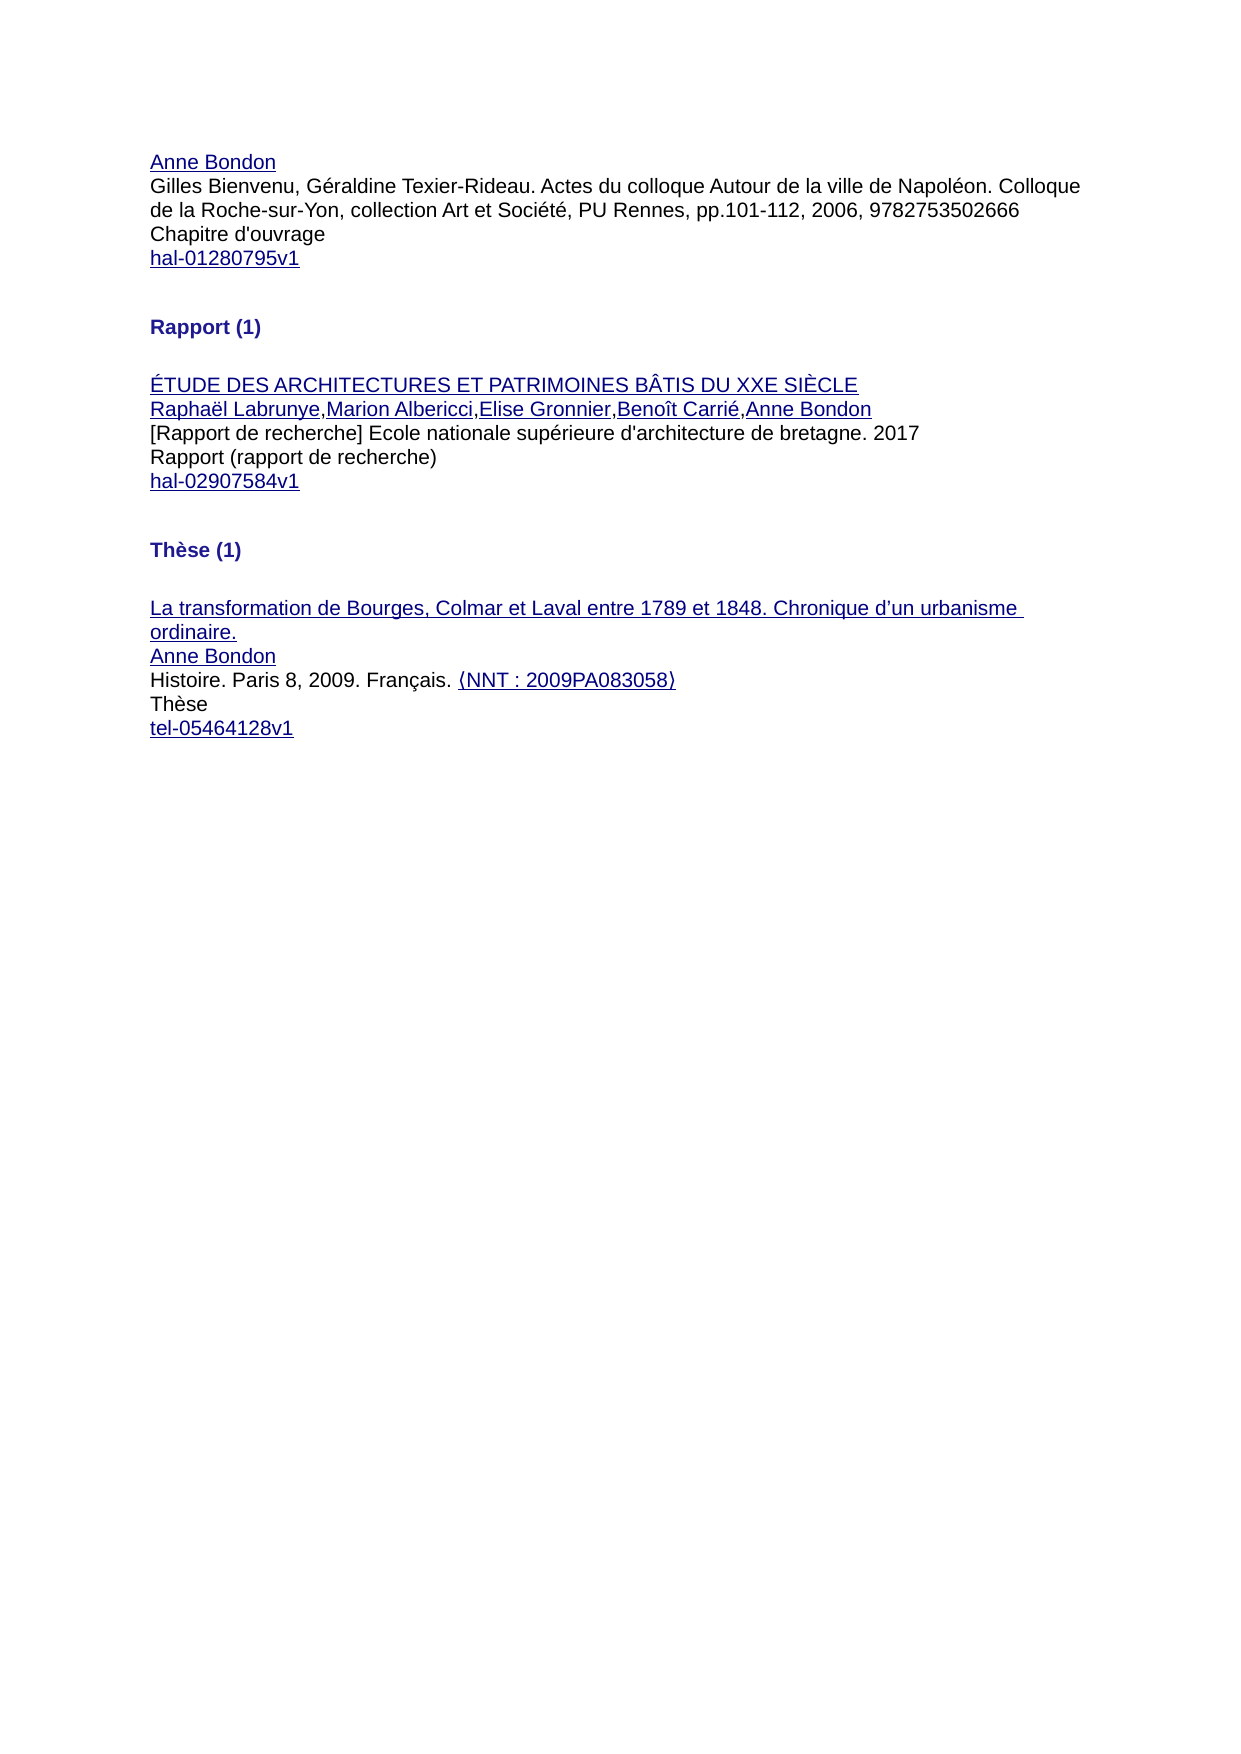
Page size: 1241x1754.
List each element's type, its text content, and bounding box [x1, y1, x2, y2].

subtitle Thèse (1) [150, 537, 1090, 561]
table_header La transformation de Bourges, Colmar et Laval entre 1789 et 1848. Chronique d’un urbanisme ordinaire. Anne Bondon Histoire. Paris 8, 2009. Français. ⟨NNT : 2009PA083058⟩ Thèse tel-05464128v1 [150, 596, 1090, 739]
table_cell Anne Bondon Gilles Bienvenu, Géraldine Texier-Rideau. Actes du colloque Autour de la ville de Napoléon. Colloque de la Roche-sur-Yon, collection Art et Société, PU Rennes, pp.101-112, 2006, 9782753502666 Chapitre d'ouvrage hal-01280795v1 [150, 150, 1090, 270]
subtitle Rapport (1) [150, 314, 1090, 338]
table_header ÉTUDE DES ARCHITECTURES ET PATRIMOINES BÂTIS DU XXE SIÈCLE Raphaël Labrunye,Marion Albericci,Elise Gronnier,Benoît Carrié,Anne Bondon [Rapport de recherche] Ecole nationale supérieure d'architecture de bretagne. 2017 Rapport (rapport de recherche) hal-02907584v1 [150, 373, 1090, 493]
